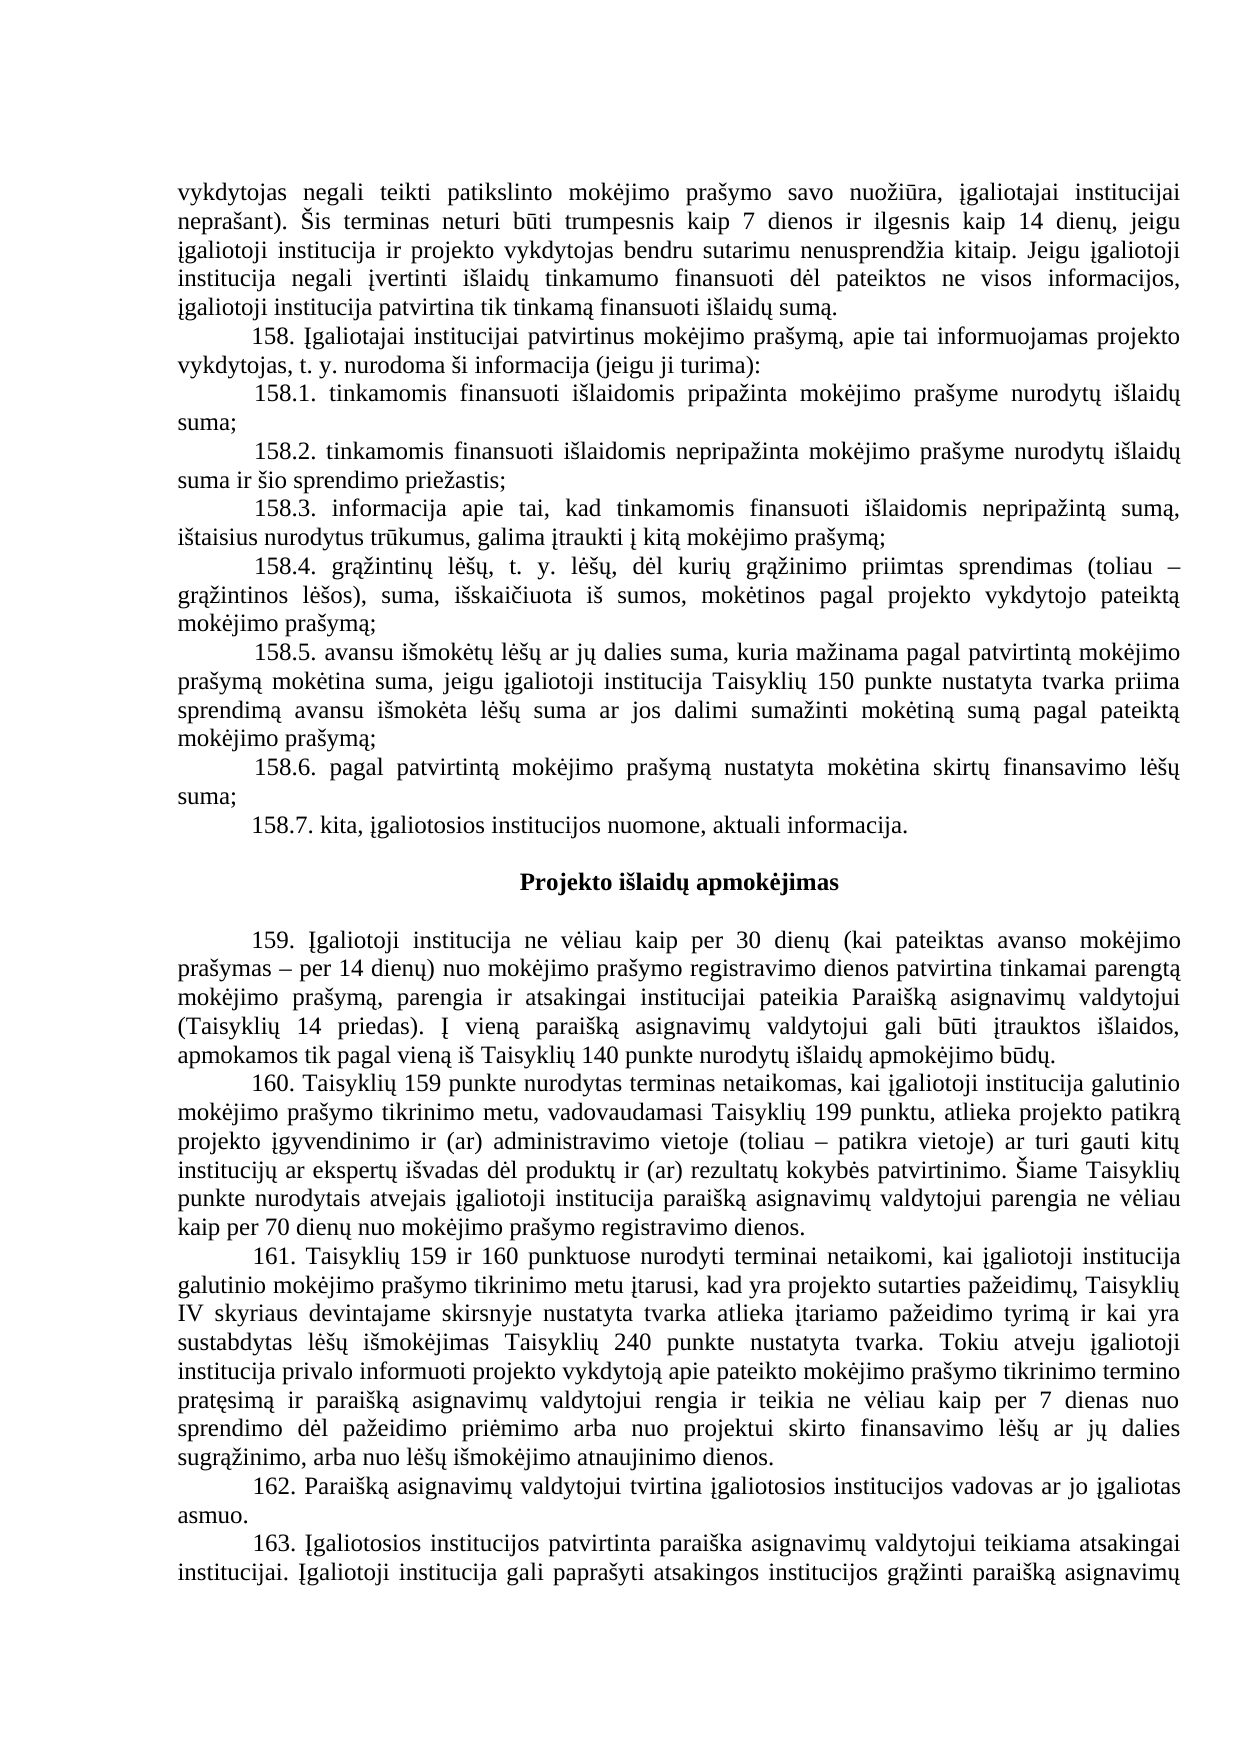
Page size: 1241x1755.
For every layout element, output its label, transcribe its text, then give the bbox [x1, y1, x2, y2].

text vykdytojas negali teikti patikslinto mokėjimo prašymo savo nuožiūra, įgaliotajai institucijai neprašant). Šis terminas neturi būti trumpesnis kaip 7 dienos ir ilgesnis kaip 14 dienų, jeigu įgaliotoji institucija ir projekto vykdytojas bendru sutarimu nenusprendžia kitaip. Jeigu įgaliotoji institucija negali įvertinti išlaidų tinkamumo finansuoti dėl pateiktos ne visos informacijos, įgaliotoji institucija patvirtina tik tinkamą finansuoti išlaidų sumą. [177, 177, 1181, 321]
text Projekto išlaidų apmokėjimas [177, 867, 1181, 896]
text 158.1. tinkamomis finansuoti išlaidomis pripažinta mokėjimo prašyme nurodytų išlaidų suma; [177, 378, 1181, 436]
text 158.5. avansu išmokėtų lėšų ar jų dalies suma, kuria mažinama pagal patvirtintą mokėjimo prašymą mokėtina suma, jeigu įgaliotoji institucija Taisyklių 150 punkte nustatyta tvarka priima sprendimą avansu išmokėta lėšų suma ar jos dalimi sumažinti mokėtiną sumą pagal pateiktą mokėjimo prašymą; [177, 637, 1181, 752]
text 158.6. pagal patvirtintą mokėjimo prašymą nustatyta mokėtina skirtų finansavimo lėšų suma; [177, 752, 1181, 810]
text 158.3. informacija apie tai, kad tinkamomis finansuoti išlaidomis nepripažintą sumą, ištaisius nurodytus trūkumus, galima įtraukti į kitą mokėjimo prašymą; [177, 493, 1181, 551]
text 161. Taisyklių 159 ir 160 punktuose nurodyti terminai netaikomi, kai įgaliotoji institucija galutinio mokėjimo prašymo tikrinimo metu įtarusi, kad yra projekto sutarties pažeidimų, Taisyklių IV skyriaus devintajame skirsnyje nustatyta tvarka atlieka įtariamo pažeidimo tyrimą ir kai yra sustabdytas lėšų išmokėjimas Taisyklių 240 punkte nustatyta tvarka. Tokiu atveju įgaliotoji institucija privalo informuoti projekto vykdytoją apie pateikto mokėjimo prašymo tikrinimo termino pratęsimą ir paraišką asignavimų valdytojui rengia ir teikia ne vėliau kaip per 7 dienas nuo sprendimo dėl pažeidimo priėmimo arba nuo projektui skirto finansavimo lėšų ar jų dalies sugrąžinimo, arba nuo lėšų išmokėjimo atnaujinimo dienos. [177, 1241, 1181, 1471]
text 158. Įgaliotajai institucijai patvirtinus mokėjimo prašymą, apie tai informuojamas projekto vykdytojas, t. y. nurodoma ši informacija (jeigu ji turima): [177, 321, 1181, 378]
text 158.4. grąžintinų lėšų, t. y. lėšų, dėl kurių grąžinimo priimtas sprendimas (toliau – grąžintinos lėšos), suma, išskaičiuota iš sumos, mokėtinos pagal projekto vykdytojo pateiktą mokėjimo prašymą; [177, 551, 1181, 637]
text 162. Paraišką asignavimų valdytojui tvirtina įgaliotosios institucijos vadovas ar jo įgaliotas asmuo. [177, 1471, 1181, 1528]
text 158.7. kita, įgaliotosios institucijos nuomone, aktuali informacija. [177, 810, 1181, 838]
text 159. Įgaliotoji institucija ne vėliau kaip per 30 dienų (kai pateiktas avanso mokėjimo prašymas – per 14 dienų) nuo mokėjimo prašymo registravimo dienos patvirtina tinkamai parengtą mokėjimo prašymą, parengia ir atsakingai institucijai pateikia Paraišką asignavimų valdytojui (Taisyklių 14 priedas). Į vieną paraišką asignavimų valdytojui gali būti įtrauktos išlaidos, apmokamos tik pagal vieną iš Taisyklių 140 punkte nurodytų išlaidų apmokėjimo būdų. [177, 925, 1181, 1068]
text 160. Taisyklių 159 punkte nurodytas terminas netaikomas, kai įgaliotoji institucija galutinio mokėjimo prašymo tikrinimo metu, vadovaudamasi Taisyklių 199 punktu, atlieka projekto patikrą projekto įgyvendinimo ir (ar) administravimo vietoje (toliau – patikra vietoje) ar turi gauti kitų institucijų ar ekspertų išvadas dėl produktų ir (ar) rezultatų kokybės patvirtinimo. Šiame Taisyklių punkte nurodytais atvejais įgaliotoji institucija paraišką asignavimų valdytojui parengia ne vėliau kaip per 70 dienų nuo mokėjimo prašymo registravimo dienos. [177, 1068, 1181, 1241]
text 158.2. tinkamomis finansuoti išlaidomis nepripažinta mokėjimo prašyme nurodytų išlaidų suma ir šio sprendimo priežastis; [177, 436, 1181, 493]
text 163. Įgaliotosios institucijos patvirtinta paraiška asignavimų valdytojui teikiama atsakingai institucijai. Įgaliotoji institucija gali paprašyti atsakingos institucijos grąžinti paraišką asignavimų [177, 1528, 1181, 1586]
